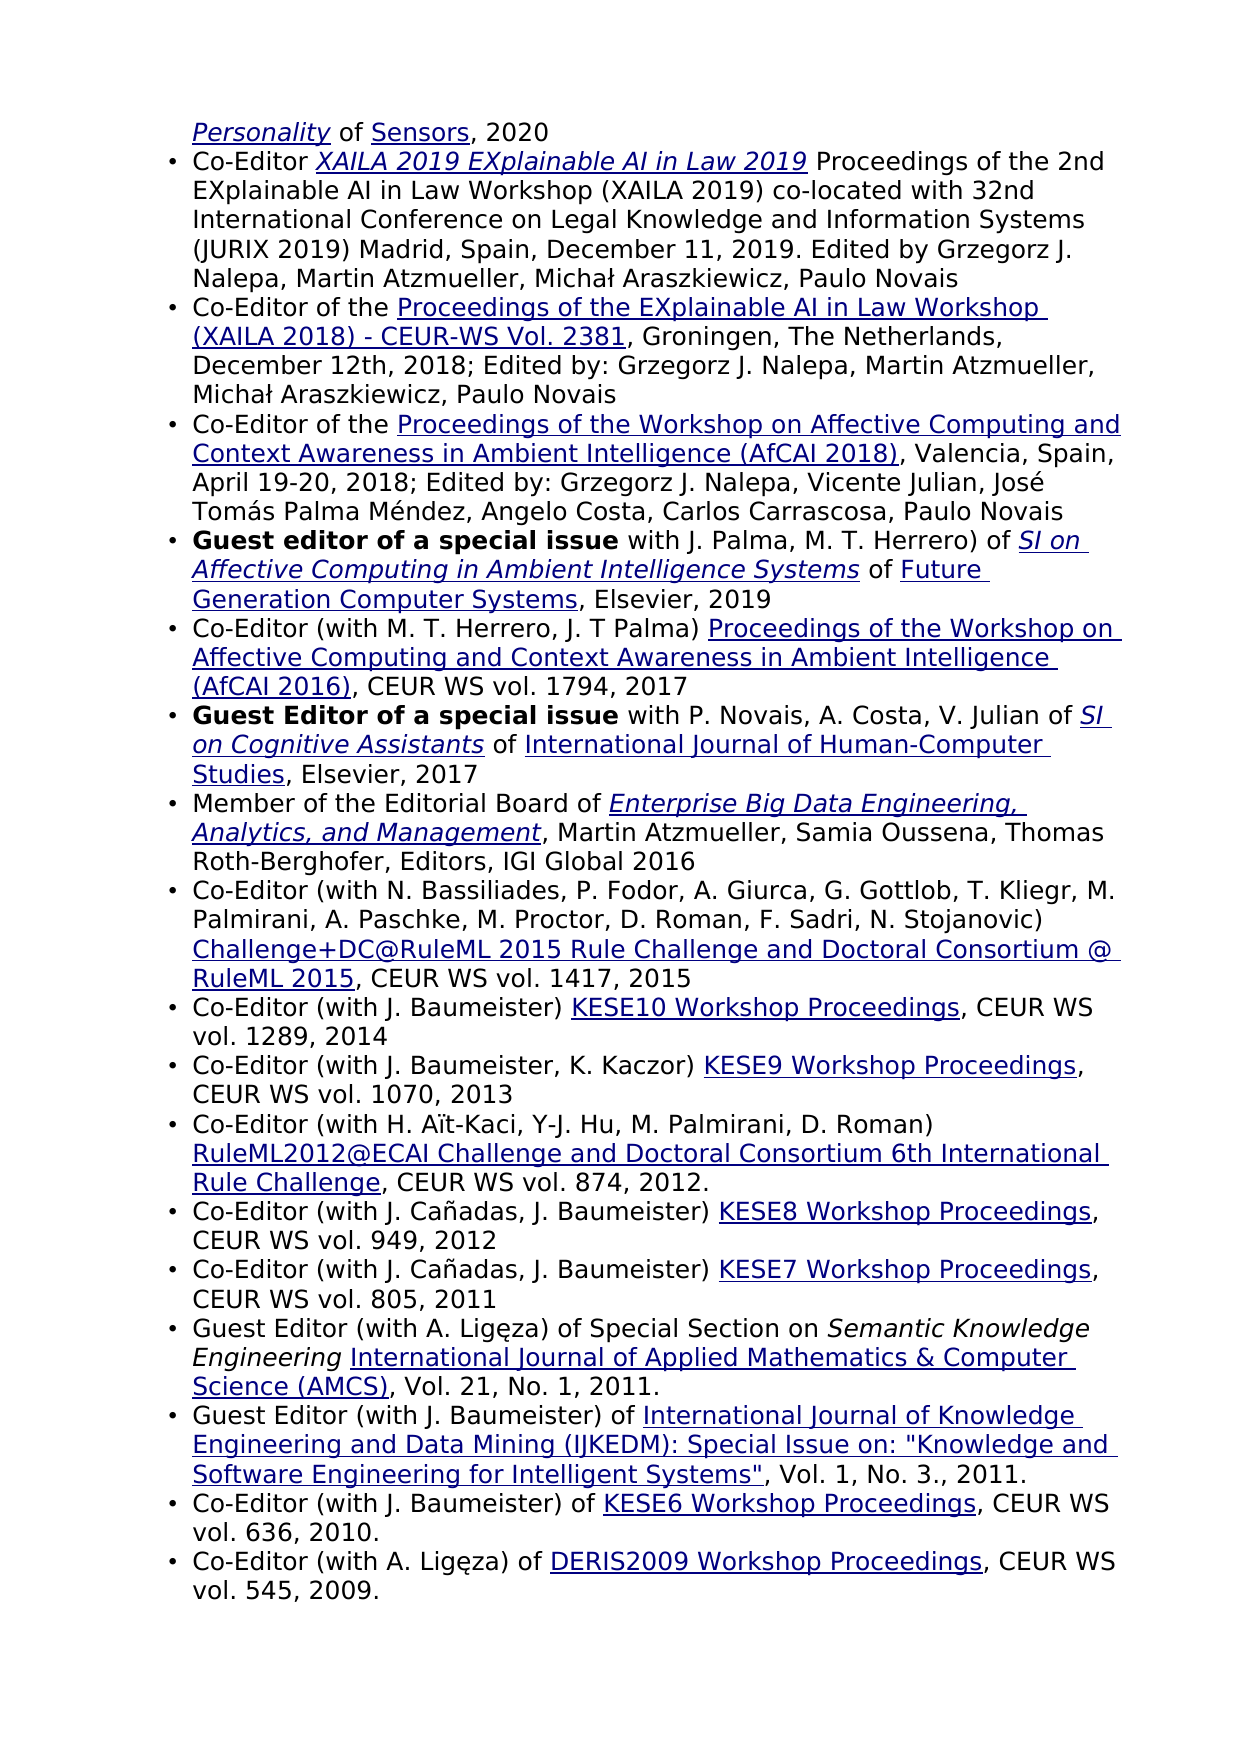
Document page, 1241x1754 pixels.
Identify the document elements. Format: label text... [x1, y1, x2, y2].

list Guest Editor (with J. Baumeister) of International Journal of Knowledge Engineering and Data Mining (IJKEDM): Special Issue on: "Knowledge and Software Engineering for Intelligent Systems", Vol. 1, No. 3., 2011. [177, 1401, 1122, 1489]
list Co-Editor (with J. Baumeister) KESE10 Workshop Proceedings, CEUR WS vol. 1289, 2014 [177, 993, 1122, 1051]
list Co-Editor of the Proceedings of the EXplainable AI in Law Workshop (XAILA 2018) - CEUR-WS Vol. 2381, Groningen, The Netherlands, December 12th, 2018; Edited by: Grzegorz J. Nalepa, Martin Atzmueller, Michał Araszkiewicz, Paulo Novais [177, 293, 1122, 410]
list Co-Editor (with J. Baumeister) of KESE6 Workshop Proceedings, CEUR WS vol. 636, 2010. [177, 1489, 1122, 1547]
list Co-Editor (with N. Bassiliades, P. Fodor, A. Giurca, G. Gottlob, T. Kliegr, M. Palmirani, A. Paschke, M. Proctor, D. Roman, F. Sadri, N. Stojanovic) Challenge+DC@RuleML 2015 Rule Challenge and Doctoral Consortium @ RuleML 2015, CEUR WS vol. 1417, 2015 [177, 876, 1122, 993]
list Member of the Editorial Board of Enterprise Big Data Engineering, Analytics, and Management, Martin Atzmueller, Samia Oussena, Thomas Roth-Berghofer, Editors, IGI Global 2016 [177, 789, 1122, 876]
list Co-Editor of the Proceedings of the Workshop on Affective Computing and Context Awareness in Ambient Intelligence (AfCAI 2018), Valencia, Spain, April 19-20, 2018; Edited by: Grzegorz J. Nalepa, Vicente Julian, José Tomás Palma Méndez, Angelo Costa, Carlos Carrascosa, Paulo Novais [177, 410, 1122, 526]
list Co-Editor (with M. T. Herrero, J. T Palma) Proceedings of the Workshop on Affective Computing and Context Awareness in Ambient Intelligence (AfCAI 2016), CEUR WS vol. 1794, 2017 [177, 614, 1122, 701]
list Co-Editor (with J. Baumeister, K. Kaczor) KESE9 Workshop Proceedings, CEUR WS vol. 1070, 2013 [177, 1051, 1122, 1110]
list Guest editor of a special issue with J. Palma, M. T. Herrero) of SI on Affective Computing in Ambient Intelligence Systems of Future Generation Computer Systems, Elsevier, 2019 [177, 526, 1122, 614]
list Guest Editor (with A. Ligęza) of Special Section on Semantic Knowledge Engineering International Journal of Applied Mathematics & Computer Science (AMCS), Vol. 21, No. 1, 2011. [177, 1314, 1122, 1401]
list Co-Editor (with A. Ligęza) of DERIS2009 Workshop Proceedings, CEUR WS vol. 545, 2009. [177, 1547, 1122, 1606]
list Co-Editor (with J. Cañadas, J. Baumeister) KESE7 Workshop Proceedings, CEUR WS vol. 805, 2011 [177, 1256, 1122, 1314]
list Co-Editor (with H. Aït-Kaci, Y-J. Hu, M. Palmirani, D. Roman) RuleML2012@ECAI Challenge and Doctoral Consortium 6th International Rule Challenge, CEUR WS vol. 874, 2012. [177, 1110, 1122, 1197]
list Co-Editor XAILA 2019 EXplainable AI in Law 2019 Proceedings of the 2nd EXplainable AI in Law Workshop (XAILA 2019) co-located with 32nd International Conference on Legal Knowledge and Information Systems (JURIX 2019) Madrid, Spain, December 11, 2019. Edited by Grzegorz J. Nalepa, Martin Atzmueller, Michał Araszkiewicz, Paulo Novais [177, 147, 1122, 293]
list Guest Editor of a special issue with P. Novais, A. Costa, V. Julian of SI on Cognitive Assistants of International Journal of Human-Computer Studies, Elsevier, 2017 [177, 701, 1122, 789]
list Co-Editor (with J. Cañadas, J. Baumeister) KESE8 Workshop Proceedings, CEUR WS vol. 949, 2012 [177, 1197, 1122, 1256]
list Personality of Sensors, 2020 [177, 118, 1122, 147]
